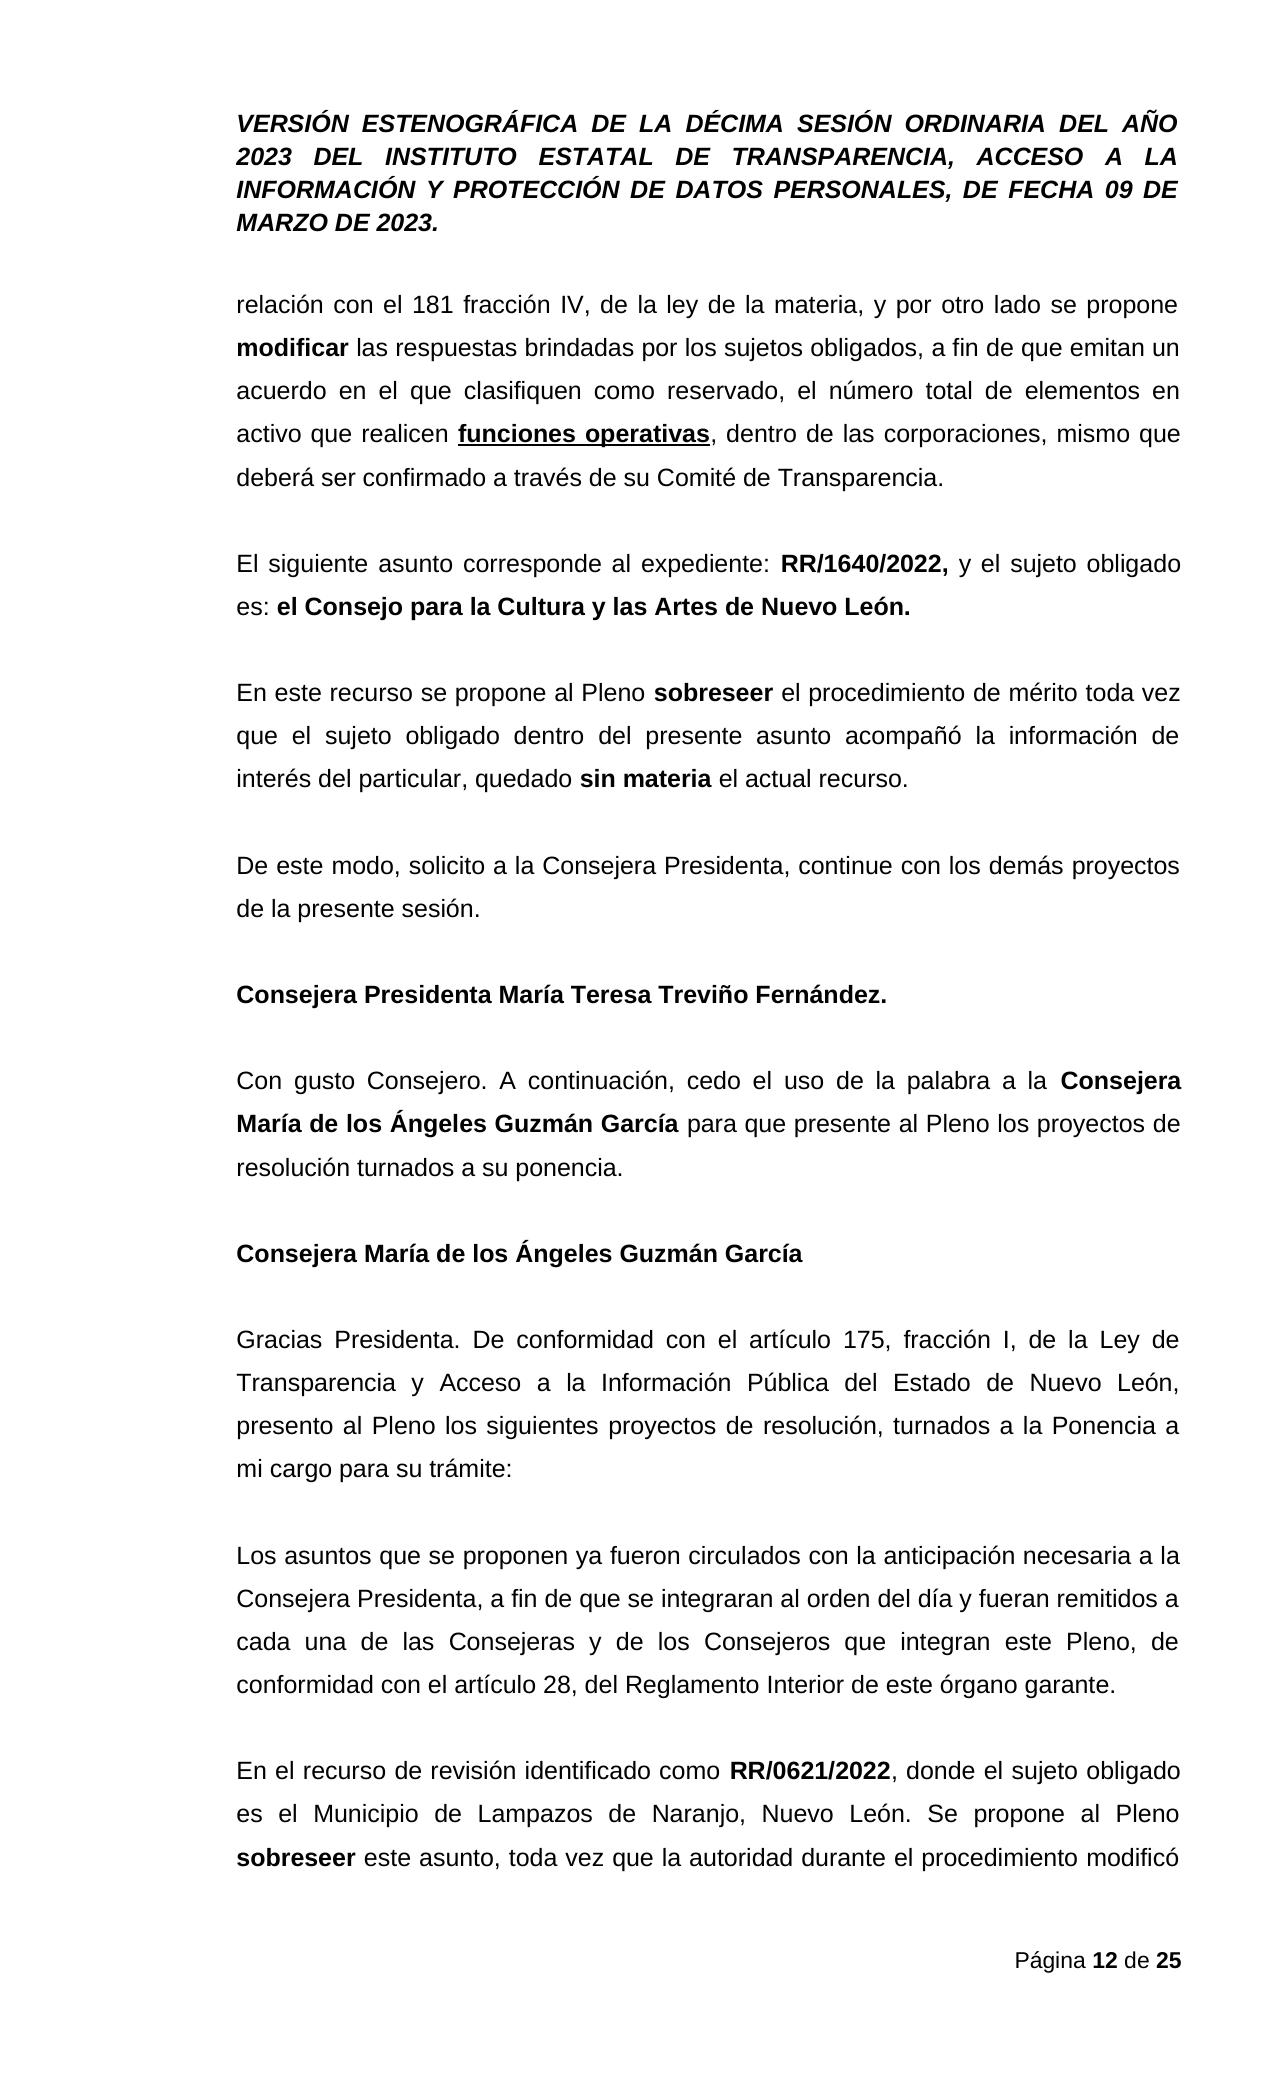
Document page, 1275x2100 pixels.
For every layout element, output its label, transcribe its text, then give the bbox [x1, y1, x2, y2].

text Los asuntos que se proponen ya fueron circulados con la anticipación necesaria a la Consejera Presidenta, a fin de que se integraran al orden del día y fueran remitidos a cada una de las Consejeras y de los Consejeros que integran este Pleno, de conformidad con el artículo 28, del Reglamento Interior de este órgano garante. [236, 1541, 1181, 1699]
text En el recurso de revisión identificado como RR/0621/2022, donde el sujeto obligado es el Municipio de Lampazos de Naranjo, Nuevo León. Se propone al Pleno sobreseer este asunto, toda vez que la autoridad durante el procedimiento modificó [236, 1756, 1181, 1871]
text El siguiente asunto corresponde al expediente: RR/1640/2022, y el sujeto obligado es: el Consejo para la Cultura y las Artes de Nuevo León. [236, 549, 1181, 621]
text Consejera María de los Ángeles Guzmán García [236, 1239, 1181, 1268]
text Gracias Presidenta. De conformidad con el artículo 175, fracción I, de la Ley de Transparencia y Acceso a la Información Pública del Estado de Nuevo León, presento al Pleno los siguientes proyectos de resolución, turnados a la Ponencia a mi cargo para su trámite: [236, 1325, 1181, 1483]
text relación con el 181 fracción IV, de la ley de la materia, y por otro lado se propone modificar las respuestas brindadas por los sujetos obligados, a fin de que emitan un acuerdo en el que clasifiquen como reservado, el número total de elementos en activo que realicen funciones operativas, dentro de las corporaciones, mismo que deberá ser confirmado a través de su Comité de Transparencia. [236, 290, 1181, 491]
text Consejera Presidenta María Teresa Treviño Fernández. [236, 980, 1181, 1009]
text De este modo, solicito a la Consejera Presidenta, continue con los demás proyectos de la presente sesión. [236, 851, 1181, 923]
text Con gusto Consejero. A continuación, cedo el uso de la palabra a la Consejera María de los Ángeles Guzmán García para que presente al Pleno los proyectos de resolución turnados a su ponencia. [236, 1066, 1181, 1181]
text En este recurso se propone al Pleno sobreseer el procedimiento de mérito toda vez que el sujeto obligado dentro del presente asunto acompañó la información de interés del particular, quedado sin materia el actual recurso. [236, 678, 1181, 793]
